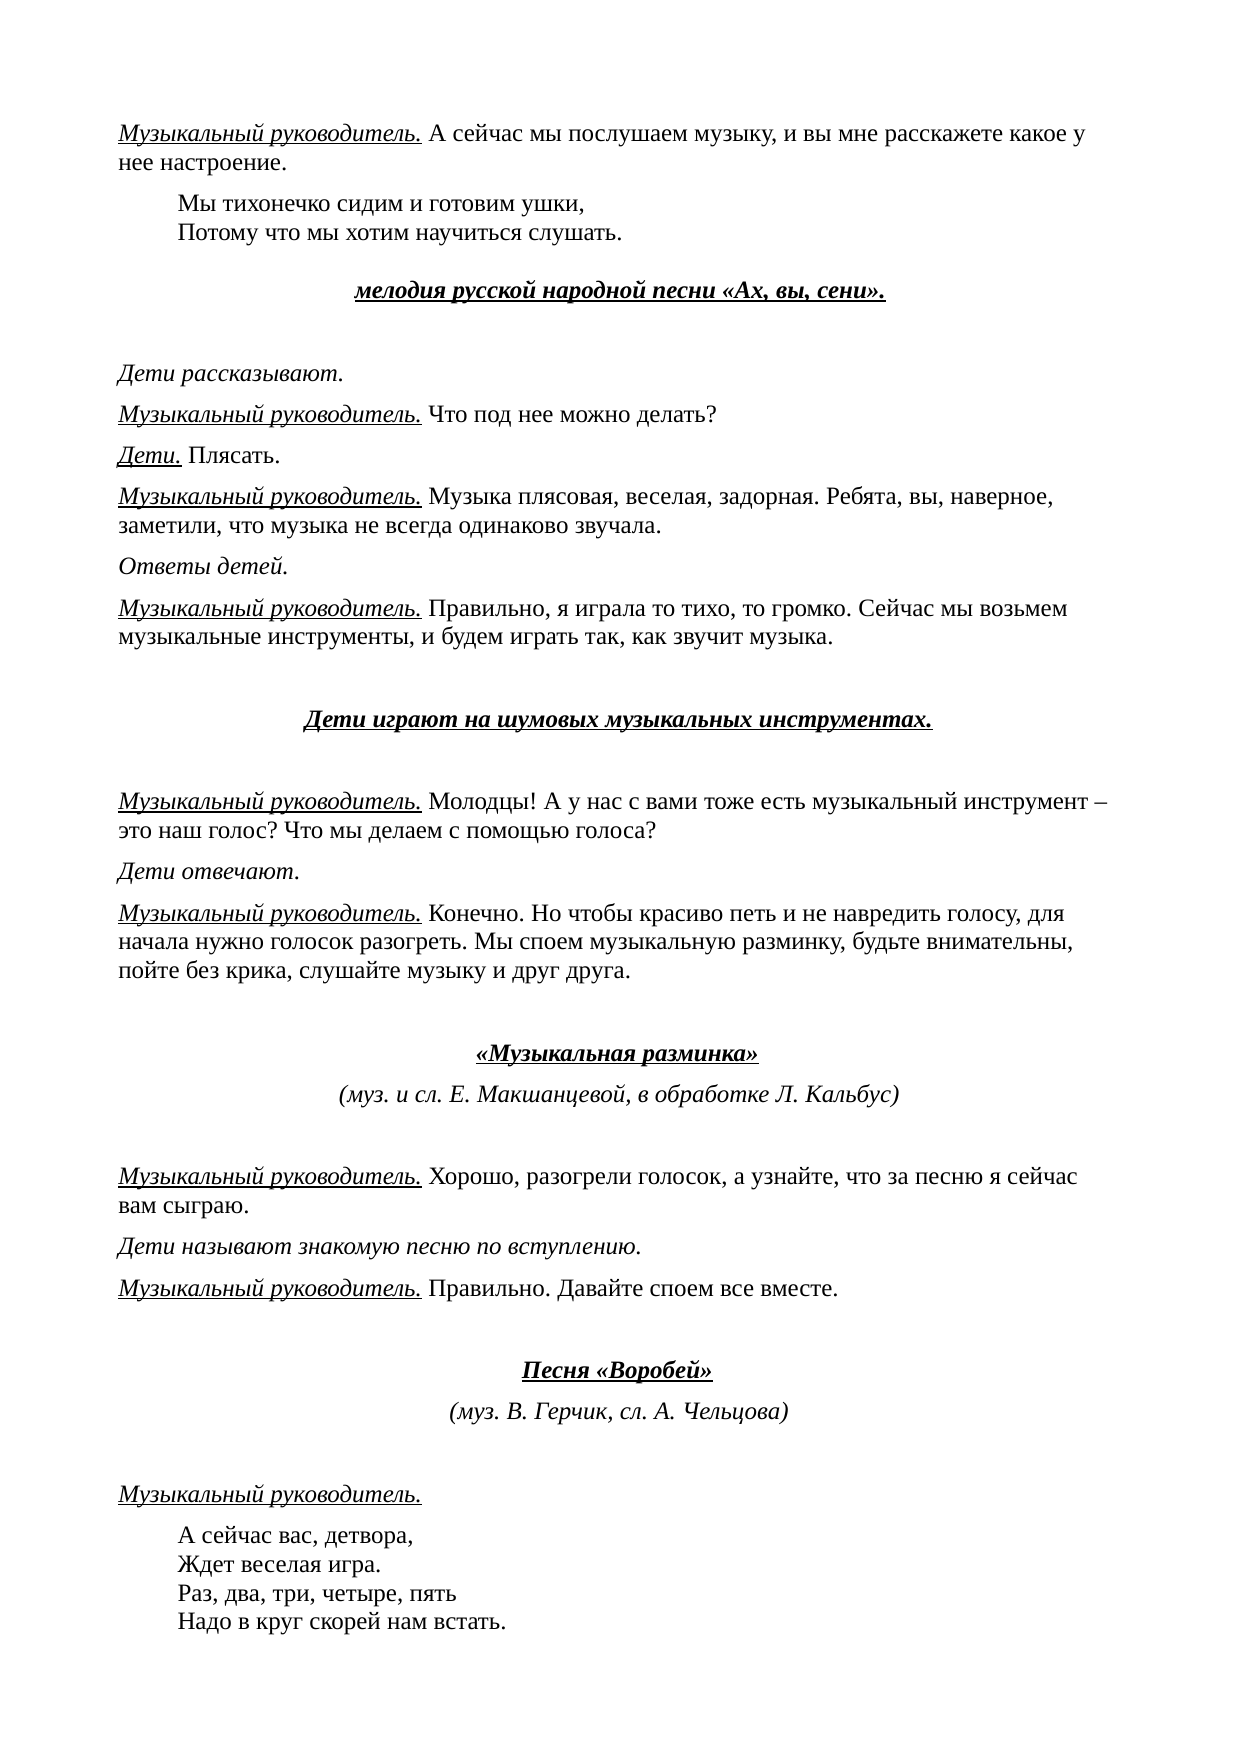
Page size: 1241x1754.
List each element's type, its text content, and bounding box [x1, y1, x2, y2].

text (муз. и сл. Е. Макшанцевой, в обработке Л. Кальбус) [118, 1079, 1122, 1108]
text Дети играют на шумовых музыкальных инструментах. [118, 704, 1122, 733]
text Дети рассказывают. [118, 358, 1122, 386]
text Музыкальный руководитель. Конечно. Но чтобы красиво петь и не навредить голосу, для начала нужно голосок разогреть. Мы споем музыкальную разминку, будьте внимательны, пойте без крика, слушайте музыку и друг друга. [118, 898, 1122, 984]
text А сейчас вас, детвора, Ждет веселая игра. Раз, два, три, четыре, пять Надо в круг скорей нам встать. [177, 1520, 1063, 1635]
text мелодия русской народной песни «Ах, вы, сени». [118, 275, 1122, 304]
text Ответы детей. [118, 551, 1122, 580]
text Музыкальный руководитель. Молодцы! А у нас с вами тоже есть музыкальный инструмент – это наш голос? Что мы делаем с помощью голоса? [118, 786, 1122, 844]
text Музыкальный руководитель. Правильно, я играла то тихо, то громко. Сейчас мы возьмем музыкальные инструменты, и будем играть так, как звучит музыка. [118, 593, 1122, 650]
text Дети отвечают. [118, 856, 1122, 885]
text Мы тихонечко сидим и готовим ушки, Потому что мы хотим научиться слушать. [177, 188, 1063, 246]
text Музыкальный руководитель. Что под нее можно делать? [118, 399, 1122, 428]
text Музыкальный руководитель. Хорошо, разогрели голосок, а узнайте, что за песню я сейчас вам сыграю. [118, 1161, 1122, 1219]
text «Музыкальная разминка» [118, 1038, 1122, 1066]
text Дети. Плясать. [118, 440, 1122, 469]
text Музыкальный руководитель. Правильно. Давайте споем все вместе. [118, 1273, 1122, 1301]
text Музыкальный руководитель. Музыка плясовая, веселая, задорная. Ребята, вы, наверное, заметили, что музыка не всегда одинаково звучала. [118, 481, 1122, 539]
text Дети называют знакомую песню по вступлению. [118, 1231, 1122, 1260]
text Музыкальный руководитель. А сейчас мы послушаем музыку, и вы мне расскажете какое у нее настроение. [118, 118, 1122, 176]
text Музыкальный руководитель. [118, 1479, 1122, 1508]
text (муз. В. Герчик, сл. А. Чельцова) [118, 1396, 1122, 1425]
text Песня «Воробей» [118, 1355, 1122, 1384]
